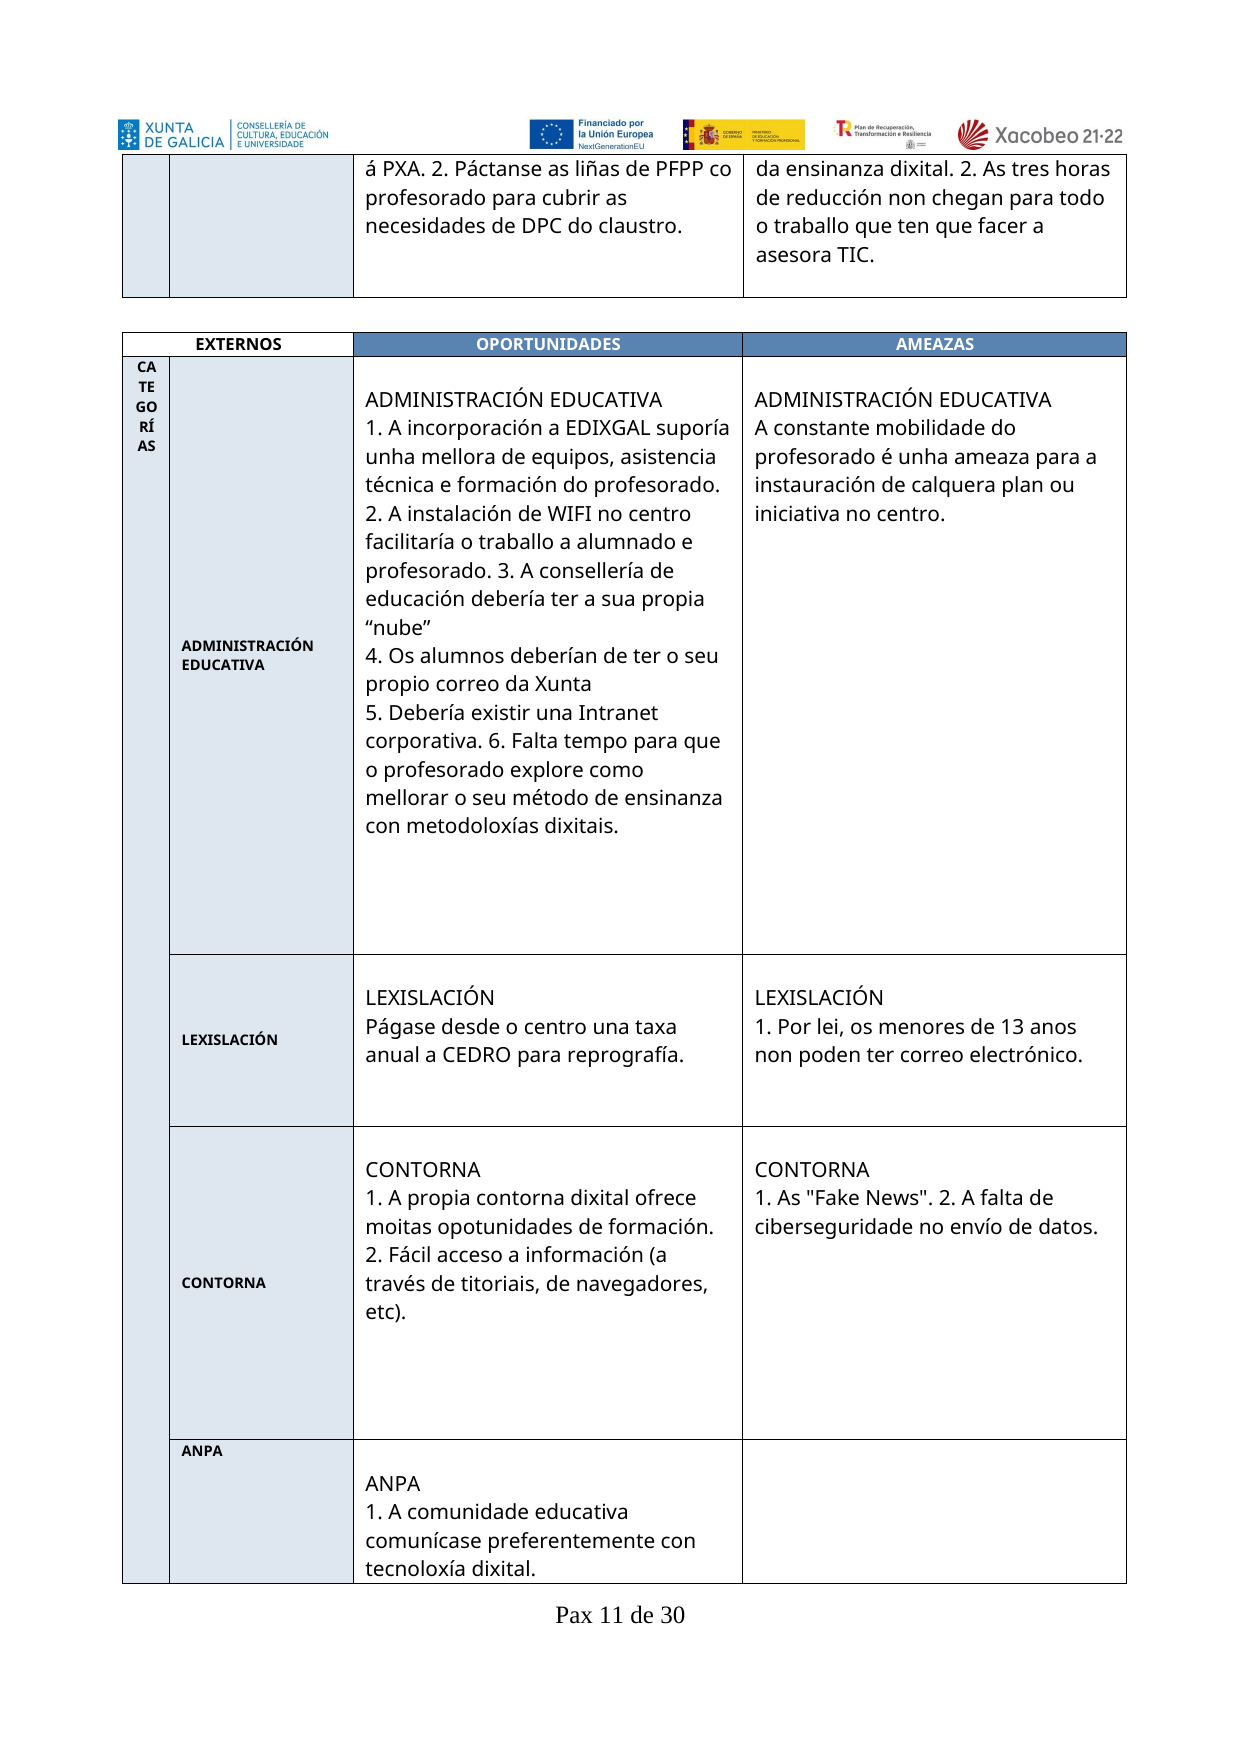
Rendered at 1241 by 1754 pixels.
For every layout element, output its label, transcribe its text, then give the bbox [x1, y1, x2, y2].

picture [118, 118, 1123, 150]
table_cell CONTORNA 1. As "Fake News". 2. A falta de ciberseguridade no envío de datos. [743, 1127, 1126, 1439]
table_cell [123, 155, 169, 297]
table_cell á PXA. 2. Páctanse as liñas de PFPP co profesorado para cubrir as necesidades de DPC do claustro. [354, 155, 743, 297]
table_header AMEAZAS [743, 333, 1126, 356]
table_cell LEXISLACIÓN [170, 955, 353, 1126]
table_cell ADMINISTRACIÓN EDUCATIVA 1. A incorporación a EDIXGAL suporía unha mellora de equipos, asistencia técnica e formación do profesorado. 2. A instalación de WIFI no centro facilitaría o traballo a alumnado e profesorado. 3. A consellería de educación debería ter a sua propia “nube” 4. Os alumnos deberían de ter o seu propio correo da Xunta 5. Debería existir una Intranet corporativa. 6. Falta tempo para que o profesorado explore como mellorar o seu método de ensinanza con metodoloxías dixitais. [354, 357, 742, 954]
table_cell [170, 155, 353, 297]
table_cell LEXISLACIÓN Págase desde o centro una taxa anual a CEDRO para reprografía. [354, 955, 742, 1126]
table_cell [743, 1440, 1126, 1583]
table_cell da ensinanza dixital. 2. As tres horas de reducción non chegan para todo o traballo que ten que facer a asesora TIC. [744, 155, 1126, 297]
table_cell ANPA [170, 1440, 353, 1583]
table_cell LEXISLACIÓN 1. Por lei, os menores de 13 anos non poden ter correo electrónico. [743, 955, 1126, 1126]
table_cell CONTORNA [170, 1127, 353, 1439]
table_cell ADMINISTRACIÓN EDUCATIVA A constante mobilidade do profesorado é unha ameaza para a instauración de calquera plan ou iniciativa no centro. [743, 357, 1126, 954]
table_header EXTERNOS [123, 333, 353, 356]
table_header OPORTUNIDADES [354, 333, 742, 356]
table_cell CONTORNA 1. A propia contorna dixital ofrece moitas opotunidades de formación. 2. Fácil acceso a información (a través de titoriais, de navegadores, etc). [354, 1127, 742, 1439]
table_cell ANPA 1. A comunidade educativa comunícase preferentemente con tecnoloxía dixital. [354, 1440, 742, 1583]
table_cell CATEGORÍAS [123, 357, 169, 1583]
table_cell ADMINISTRACIÓN EDUCATIVA [170, 357, 353, 954]
